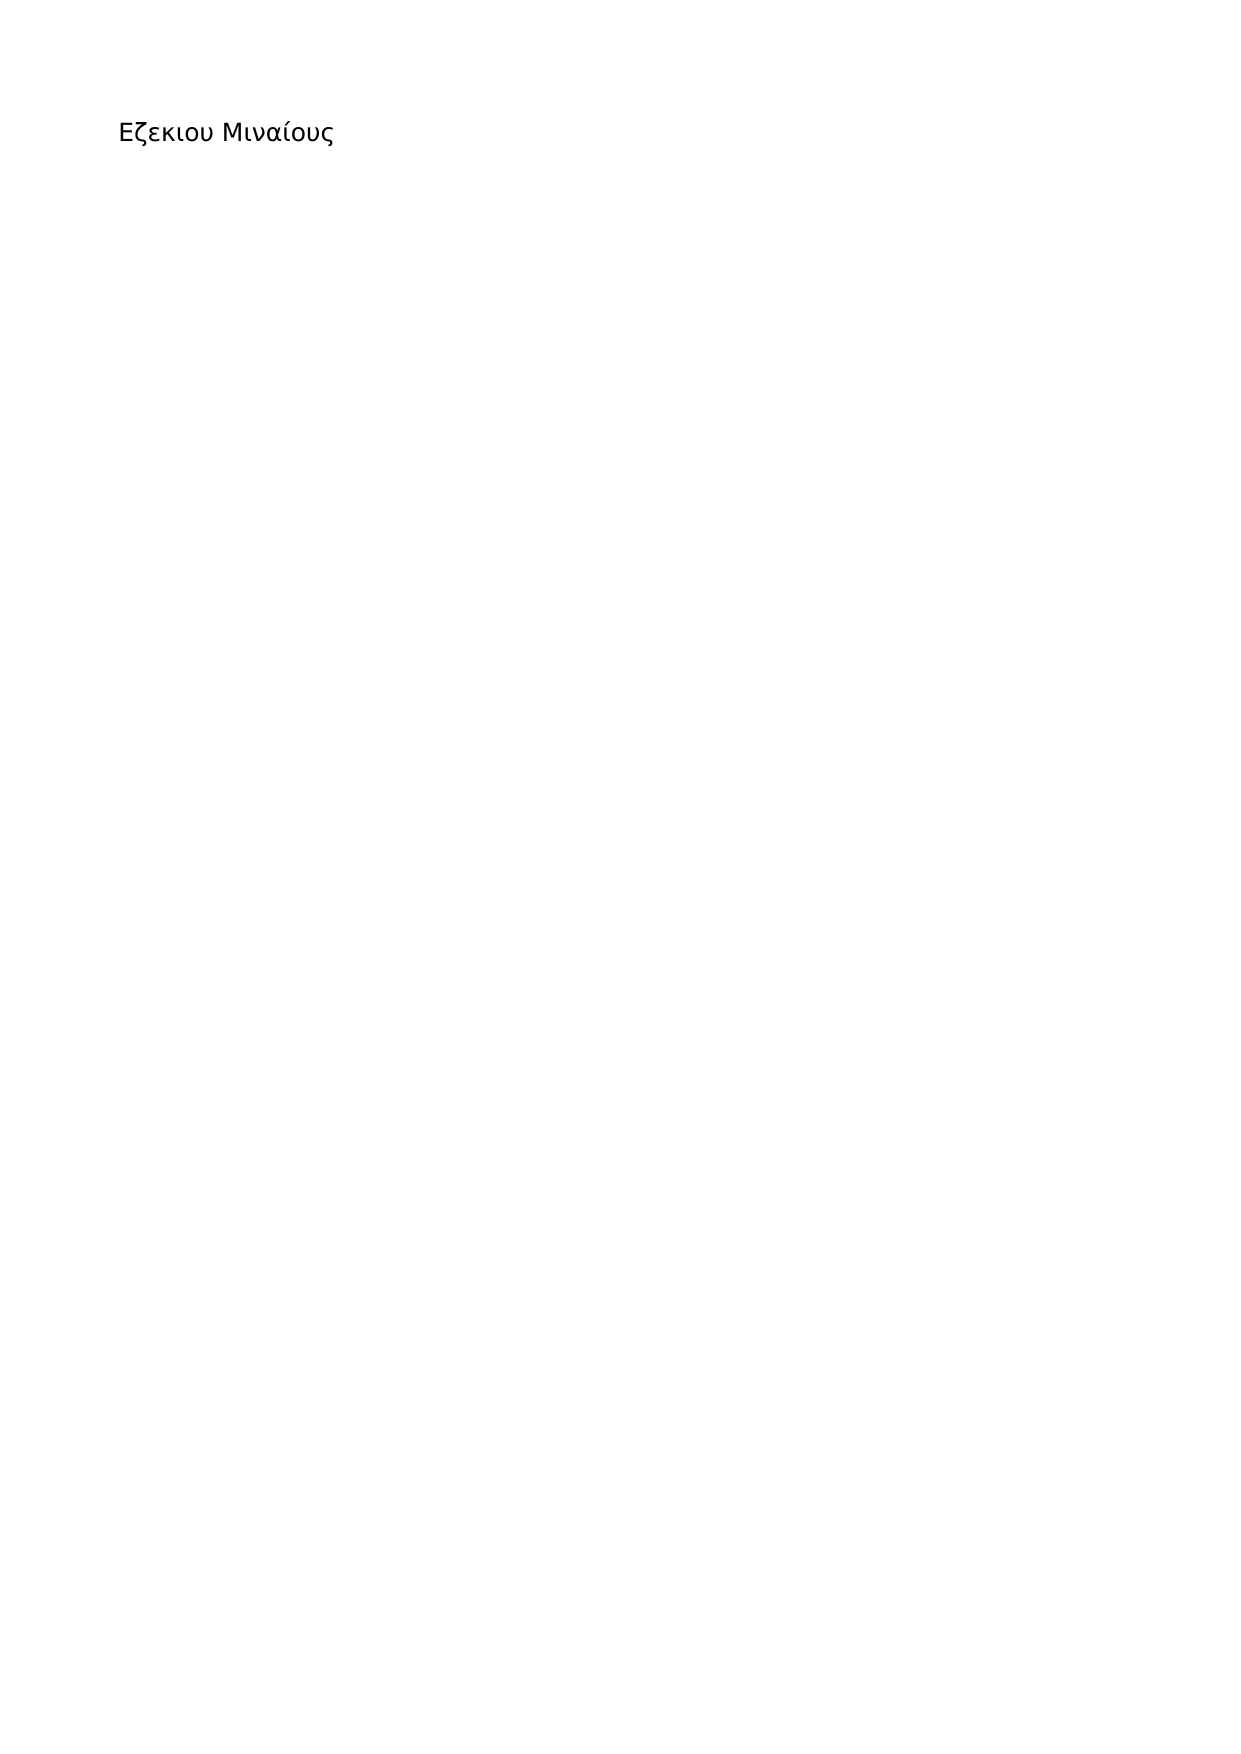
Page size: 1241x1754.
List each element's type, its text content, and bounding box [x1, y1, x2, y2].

text Εζεκιου Μιναίους [118, 118, 1122, 147]
